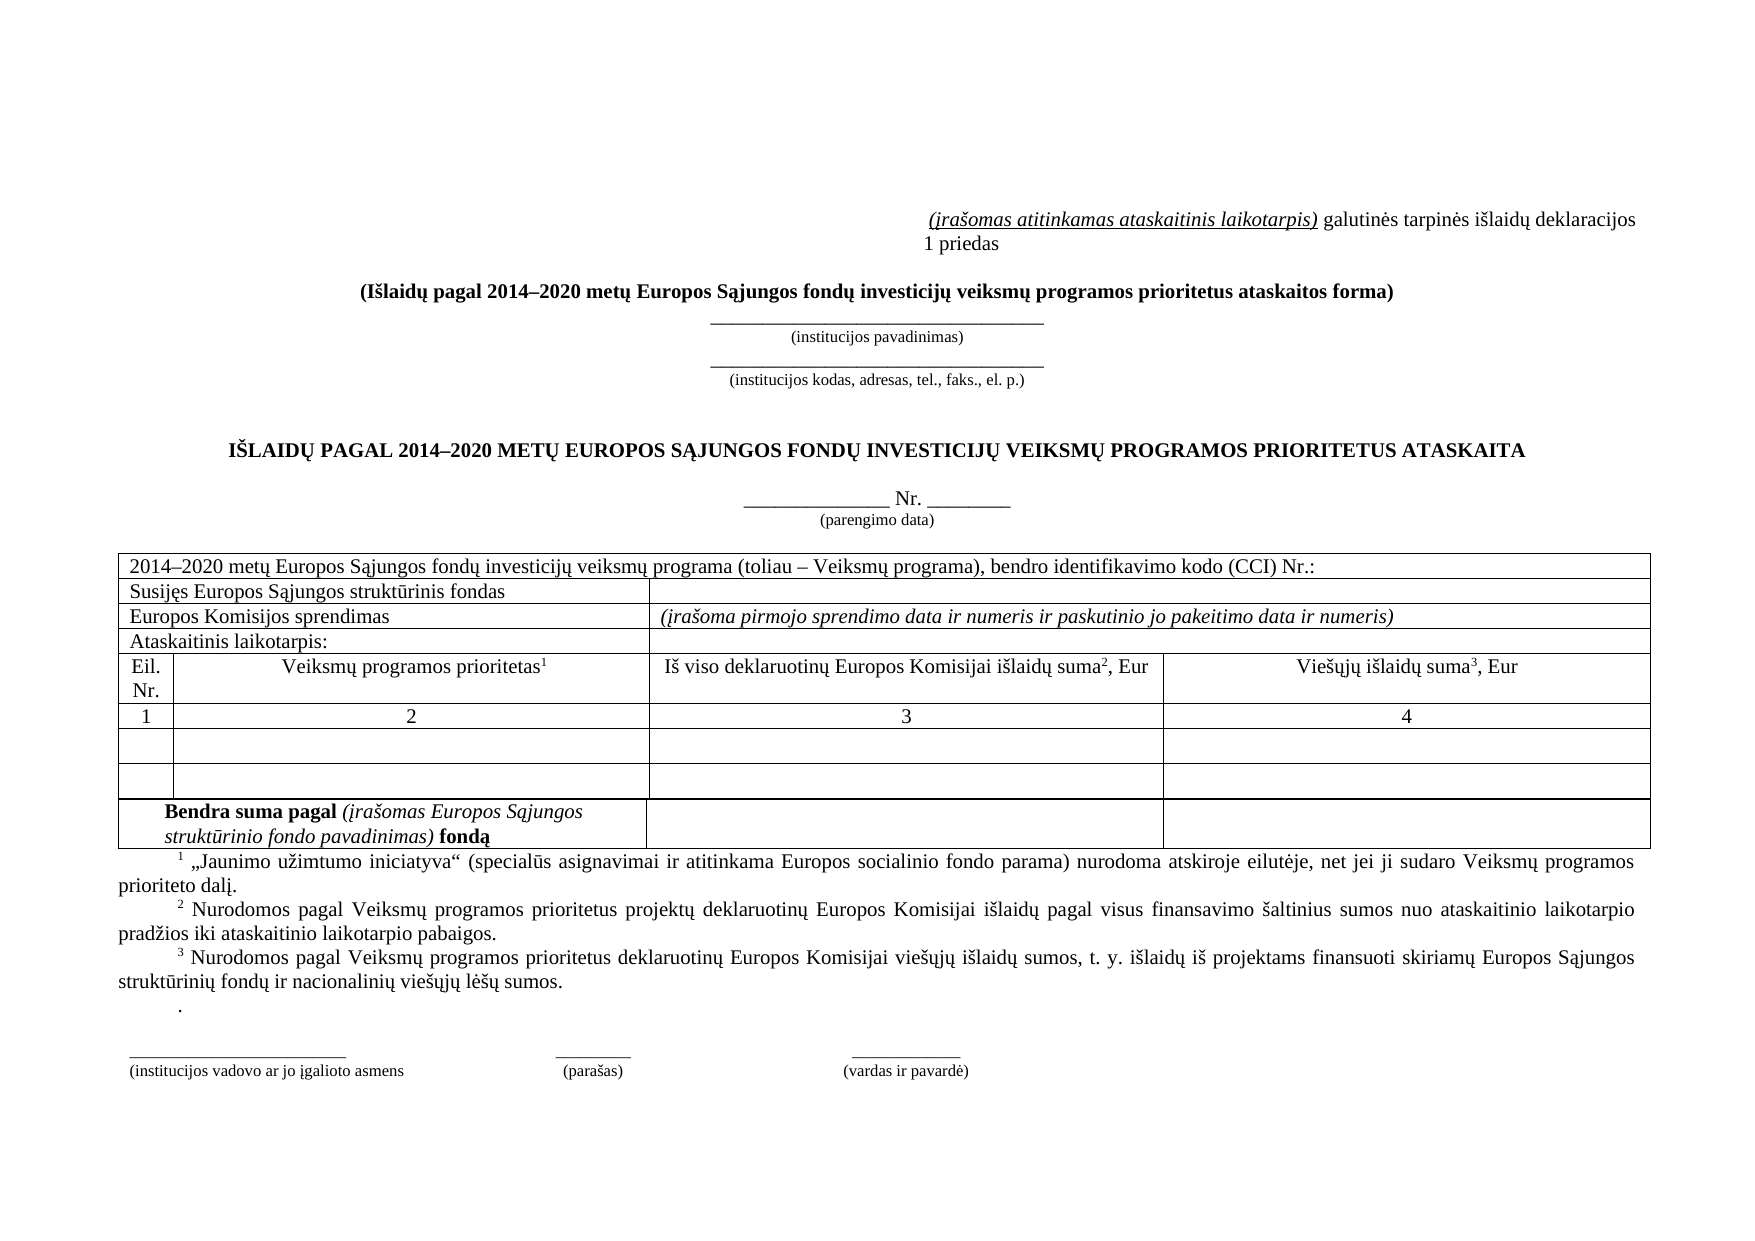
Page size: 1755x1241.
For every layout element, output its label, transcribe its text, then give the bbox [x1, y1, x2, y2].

table_cell [174, 729, 649, 762]
table_header __________________________ (institucijos vadovo ar jo įgalioto asmens [118, 1041, 437, 1079]
text 3 Nurodomos pagal Veiksmų programos prioritetus deklaruotinų Europos Komisijai viešųjų išlaidų sumos, t. y. išlaidų iš projektams finansuoti skiriamų Europos Sąjungos struktūrinių fondų ir nacionalinių viešųjų lėšų sumos. [118, 945, 1636, 993]
table_header 2014–2020 metų Europos Sąjungos fondų investicijų veiksmų programa (toliau – Veiksmų programa), bendro identifikavimo kodo (CCI) Nr.: [119, 554, 1650, 578]
table_cell 4 [1164, 704, 1650, 728]
table_cell Viešųjų išlaidų suma3, Eur [1164, 654, 1650, 702]
table_cell (įrašoma pirmojo sprendimo data ir numeris ir paskutinio jo pakeitimo data ir numeris) [650, 604, 1650, 628]
text (institucijos kodas, adresas, tel., faks., el. p.) [118, 370, 1636, 389]
text IŠLAIDŲ PAGAL 2014–2020 METŲ EUROPOS SĄJUNGOS FONDŲ INVESTICIJŲ VEIKSMŲ PROGRAMOS PRIORITETUS ATASKAITA [118, 437, 1636, 462]
table_cell 2 [174, 704, 649, 728]
table_header [1164, 800, 1650, 848]
table_cell 3 [650, 704, 1163, 728]
table_cell Veiksmų programos prioritetas1 [174, 654, 649, 702]
text (parengimo data) [118, 510, 1636, 529]
text (Išlaidų pagal 2014–2020 metų Europos Sąjungos fondų investicijų veiksmų programos prioritetus ataskaitos forma) [118, 279, 1636, 303]
table_cell Europos Komisijos sprendimas [119, 604, 649, 628]
table_cell [174, 764, 649, 797]
table_header _____________ (vardas ir pavardė) [749, 1041, 1063, 1079]
text 1 „Jaunimo užimtumo iniciatyva“ (specialūs asignavimai ir atitinkama Europos socialinio fondo parama) nurodoma atskiroje eilutėje, net jei ji sudaro Veiksmų programos prioriteto dalį. [118, 849, 1636, 897]
table_cell [650, 579, 1650, 603]
text (institucijos pavadinimas) [118, 327, 1636, 346]
table_cell [650, 629, 1650, 653]
table_header Bendra suma pagal (įrašomas Europos Sąjungos struktūrinio fondo pavadinimas) fondą [119, 800, 646, 848]
table_cell Eil. Nr. [119, 654, 173, 702]
text 1 priedas [118, 231, 1636, 255]
text ______________ Nr. ________ [118, 486, 1636, 510]
text 2 Nurodomos pagal Veiksmų programos prioritetus projektų deklaruotinų Europos Komisijai išlaidų pagal visus finansavimo šaltinius sumos nuo ataskaitinio laikotarpio pradžios iki ataskaitinio laikotarpio pabaigos. [118, 897, 1636, 945]
table_cell [650, 729, 1163, 762]
table_header _________ (parašas) [437, 1041, 749, 1079]
table_cell [650, 764, 1163, 797]
table_cell [1164, 764, 1650, 797]
table_header [647, 800, 1163, 848]
text (įrašomas atitinkamas ataskaitinis laikotarpis) galutinės tarpinės išlaidų deklaracijos [118, 207, 1636, 231]
text ________________________________ [118, 346, 1636, 370]
table_cell Susijęs Europos Sąjungos struktūrinis fondas [119, 579, 649, 603]
table_cell [1164, 729, 1650, 762]
text . [118, 993, 1636, 1017]
table_cell 1 [119, 704, 173, 728]
text ________________________________ [118, 303, 1636, 327]
table_cell Iš viso deklaruotinų Europos Komisijai išlaidų suma2, Eur [650, 654, 1163, 702]
table_cell [119, 729, 173, 762]
table_cell Ataskaitinis laikotarpis: [119, 629, 649, 653]
table_cell [119, 764, 173, 797]
